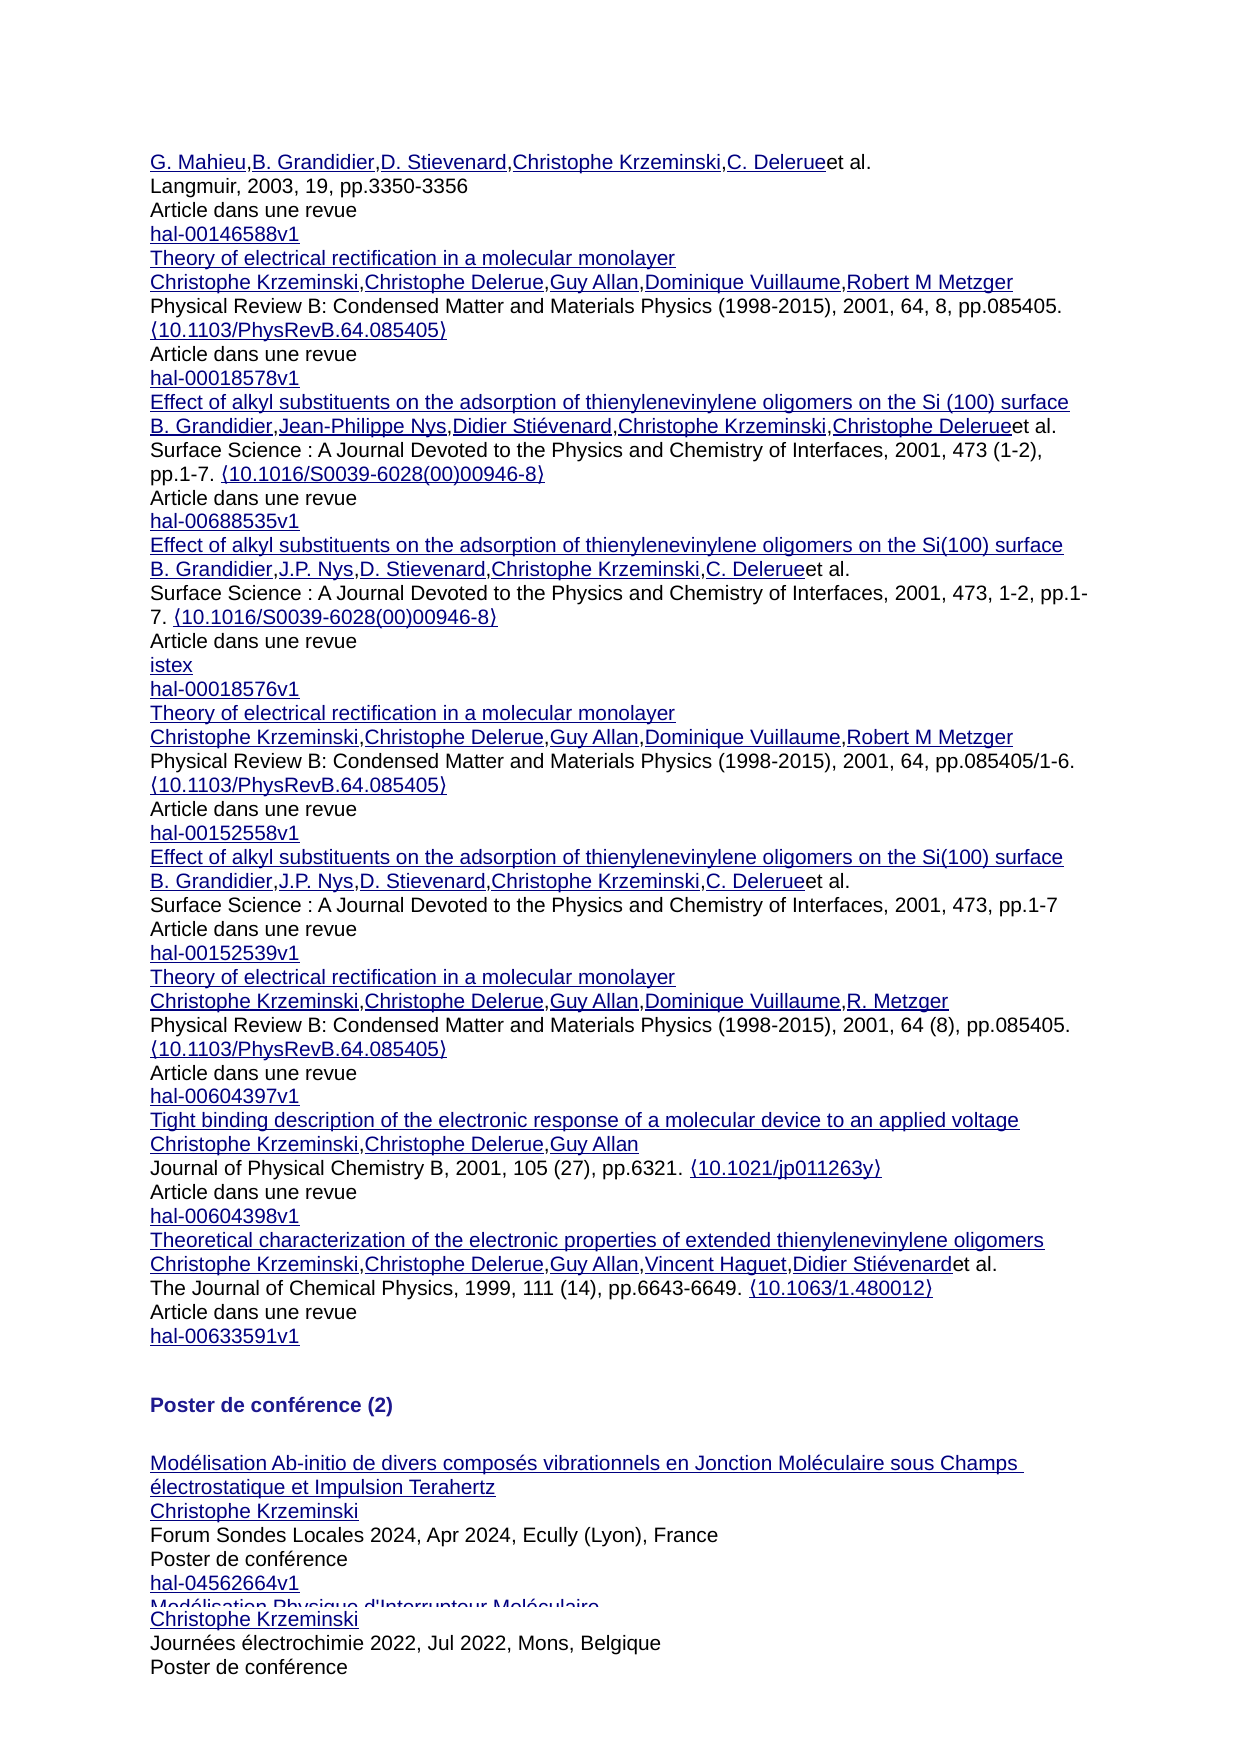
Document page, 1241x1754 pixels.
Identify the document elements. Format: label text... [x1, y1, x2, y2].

table_cell Effect of alkyl substituents on the adsorption of thienylenevinylene oligomers on the Si(100) surface B. Grandidier,J.P. Nys,D. Stievenard,Christophe Krzeminski,C. Delerueet al. Surface Science : A Journal Devoted to the Physics and Chemistry of Interfaces, 2001, 473, 1-2, pp.1-7. ⟨10.1016/S0039-6028(00)00946-8⟩ Article dans une revue istex hal-00018576v1 [150, 533, 1090, 701]
table_cell Tight binding description of the electronic response of a molecular device to an applied voltage Christophe Krzeminski,Christophe Delerue,Guy Allan Journal of Physical Chemistry B, 2001, 105 (27), pp.6321. ⟨10.1021/jp011263y⟩ Article dans une revue hal-00604398v1 [150, 1108, 1090, 1228]
table_cell Theory of electrical rectification in a molecular monolayer Christophe Krzeminski,Christophe Delerue,Guy Allan,Dominique Vuillaume,Robert M Metzger Physical Review B: Condensed Matter and Materials Physics (1998-2015), 2001, 64, 8, pp.085405. ⟨10.1103/PhysRevB.64.085405⟩ Article dans une revue hal-00018578v1 [150, 246, 1090, 389]
subtitle Poster de conférence (2) [150, 1393, 1090, 1417]
table_cell Theory of electrical rectification in a molecular monolayer Christophe Krzeminski,Christophe Delerue,Guy Allan,Dominique Vuillaume,Robert M Metzger Physical Review B: Condensed Matter and Materials Physics (1998-2015), 2001, 64, pp.085405/1-6. ⟨10.1103/PhysRevB.64.085405⟩ Article dans une revue hal-00152558v1 [150, 701, 1090, 845]
table_header Modélisation Ab-initio de divers composés vibrationnels en Jonction Moléculaire sous Champs électrostatique et Impulsion Terahertz Christophe Krzeminski Forum Sondes Locales 2024, Apr 2024, Ecully (Lyon), France Poster de conférence hal-04562664v1 [150, 1451, 1090, 1595]
table_cell Modélisation Physique d'Interrupteur Moléculaire Christophe Krzeminski Journées électrochimie 2022, Jul 2022, Mons, Belgique Poster de conférence [150, 1595, 1090, 1679]
table_cell Theoretical characterization of the electronic properties of extended thienylenevinylene oligomers Christophe Krzeminski,Christophe Delerue,Guy Allan,Vincent Haguet,Didier Stiévenardet al. The Journal of Chemical Physics, 1999, 111 (14), pp.6643-6649. ⟨10.1063/1.480012⟩ Article dans une revue hal-00633591v1 [150, 1228, 1090, 1348]
table_cell Effect of alkyl substituents on the adsorption of thienylenevinylene oligomers on the Si(100) surface B. Grandidier,J.P. Nys,D. Stievenard,Christophe Krzeminski,C. Delerueet al. Surface Science : A Journal Devoted to the Physics and Chemistry of Interfaces, 2001, 473, pp.1-7 Article dans une revue hal-00152539v1 [150, 845, 1090, 964]
table_cell Theory of electrical rectification in a molecular monolayer Christophe Krzeminski,Christophe Delerue,Guy Allan,Dominique Vuillaume,R. Metzger Physical Review B: Condensed Matter and Materials Physics (1998-2015), 2001, 64 (8), pp.085405. ⟨10.1103/PhysRevB.64.085405⟩ Article dans une revue hal-00604397v1 [150, 965, 1090, 1108]
table_cell Effect of alkyl substituents on the adsorption of thienylenevinylene oligomers on the Si (100) surface B. Grandidier,Jean-Philippe Nys,Didier Stiévenard,Christophe Krzeminski,Christophe Delerueet al. Surface Science : A Journal Devoted to the Physics and Chemistry of Interfaces, 2001, 473 (1-2), pp.1-7. ⟨10.1016/S0039-6028(00)00946-8⟩ Article dans une revue hal-00688535v1 [150, 390, 1090, 533]
table_cell G. Mahieu,B. Grandidier,D. Stievenard,Christophe Krzeminski,C. Delerueet al. Langmuir, 2003, 19, pp.3350-3356 Article dans une revue hal-00146588v1 [150, 150, 1090, 246]
